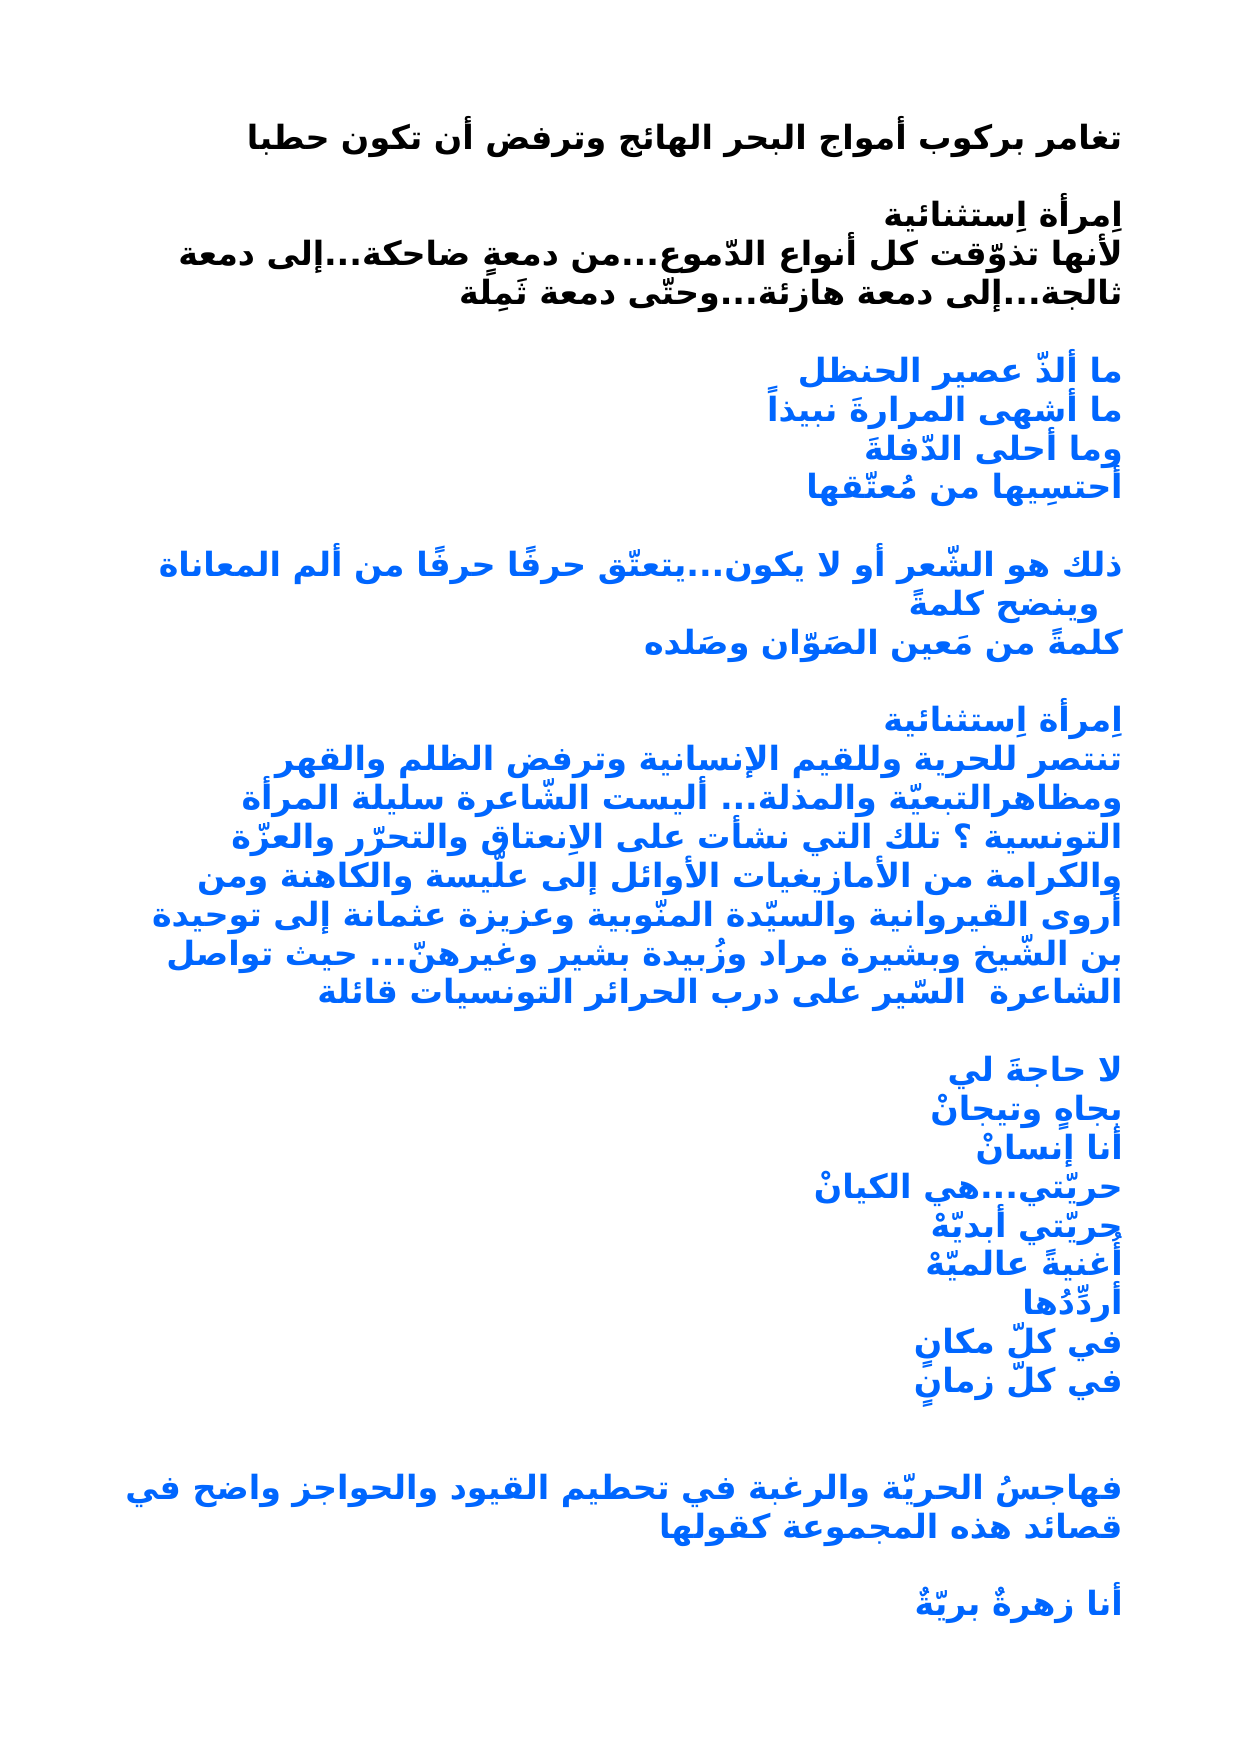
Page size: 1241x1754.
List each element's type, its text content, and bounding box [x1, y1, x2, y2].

text فهاجسُ الحريّة والرغبة في تحطيم القيود والحواجز واضح في قصائد هذه المجموعة كقولها [118, 1468, 1122, 1546]
text في كلّ زمانٍ [118, 1361, 1122, 1400]
text في كلّ مكانٍ [118, 1323, 1122, 1361]
text أُغنيةً عالميّهْ [118, 1245, 1122, 1284]
text اِمرأة اِستثنائية [118, 701, 1122, 740]
text أنا زهرةٌ بريّةٌ [118, 1585, 1122, 1624]
text تغامر بركوب أمواج البحر الهائج وترفض أن تكون حطبا [118, 118, 1122, 157]
text حريّتي أبديّهْ [118, 1206, 1122, 1245]
text أنا إنسانْ [118, 1128, 1122, 1167]
text ما أشهى المرارةَ نبيذاً [118, 390, 1122, 429]
text حريّتي...هي الكيانْ [118, 1167, 1122, 1206]
text ذلك هو الشّعر أو لا يكون...يتعتّق حرفًا حرفًا من ألم المعاناة وينضح كلمةً [118, 546, 1122, 623]
text تنتصر للحرية وللقيم الإنسانية وترفض الظلم والقهر ومظاهرالتبعيّة والمذلة... أليست الشّاعرة سليلة المرأة التونسية ؟ تلك التي نشأت على الاِنعتاق والتحرّر والعزّة والكرامة من الأمازيغيات الأوائل إلى علّيسة والكاهنة ومن أروى القيروانية والسيّدة المنّوبية وعزيزة عثمانة إلى توحيدة بن الشّيخ وبشيرة مراد وزُبيدة بشير وغيرهنّ... حيث تواصل الشاعرة السّير على درب الحرائر التونسيات قائلة [118, 740, 1122, 1012]
text ما ألذّ عصير الحنظل [118, 351, 1122, 390]
text وما أحلى الدّفلةَ [118, 429, 1122, 468]
text كلمةً من مَعين الصَوّان وصَلده [118, 623, 1122, 662]
text أردِّدُها [118, 1284, 1122, 1323]
text لا حاجةَ لي [118, 1051, 1122, 1089]
text لأنها تذوّقت كل أنواع الدّموع...من دمعةٍ ضاحكة...إلى دمعة ثالجة...إلى دمعة هازئة...وحتّى دمعة ثَمِلة [118, 235, 1122, 312]
text بجاهٍ وتيجانْ [118, 1089, 1122, 1128]
text اِمرأة اِستثنائية [118, 196, 1122, 235]
text أحتسِيها من مُعتّقها [118, 468, 1122, 507]
